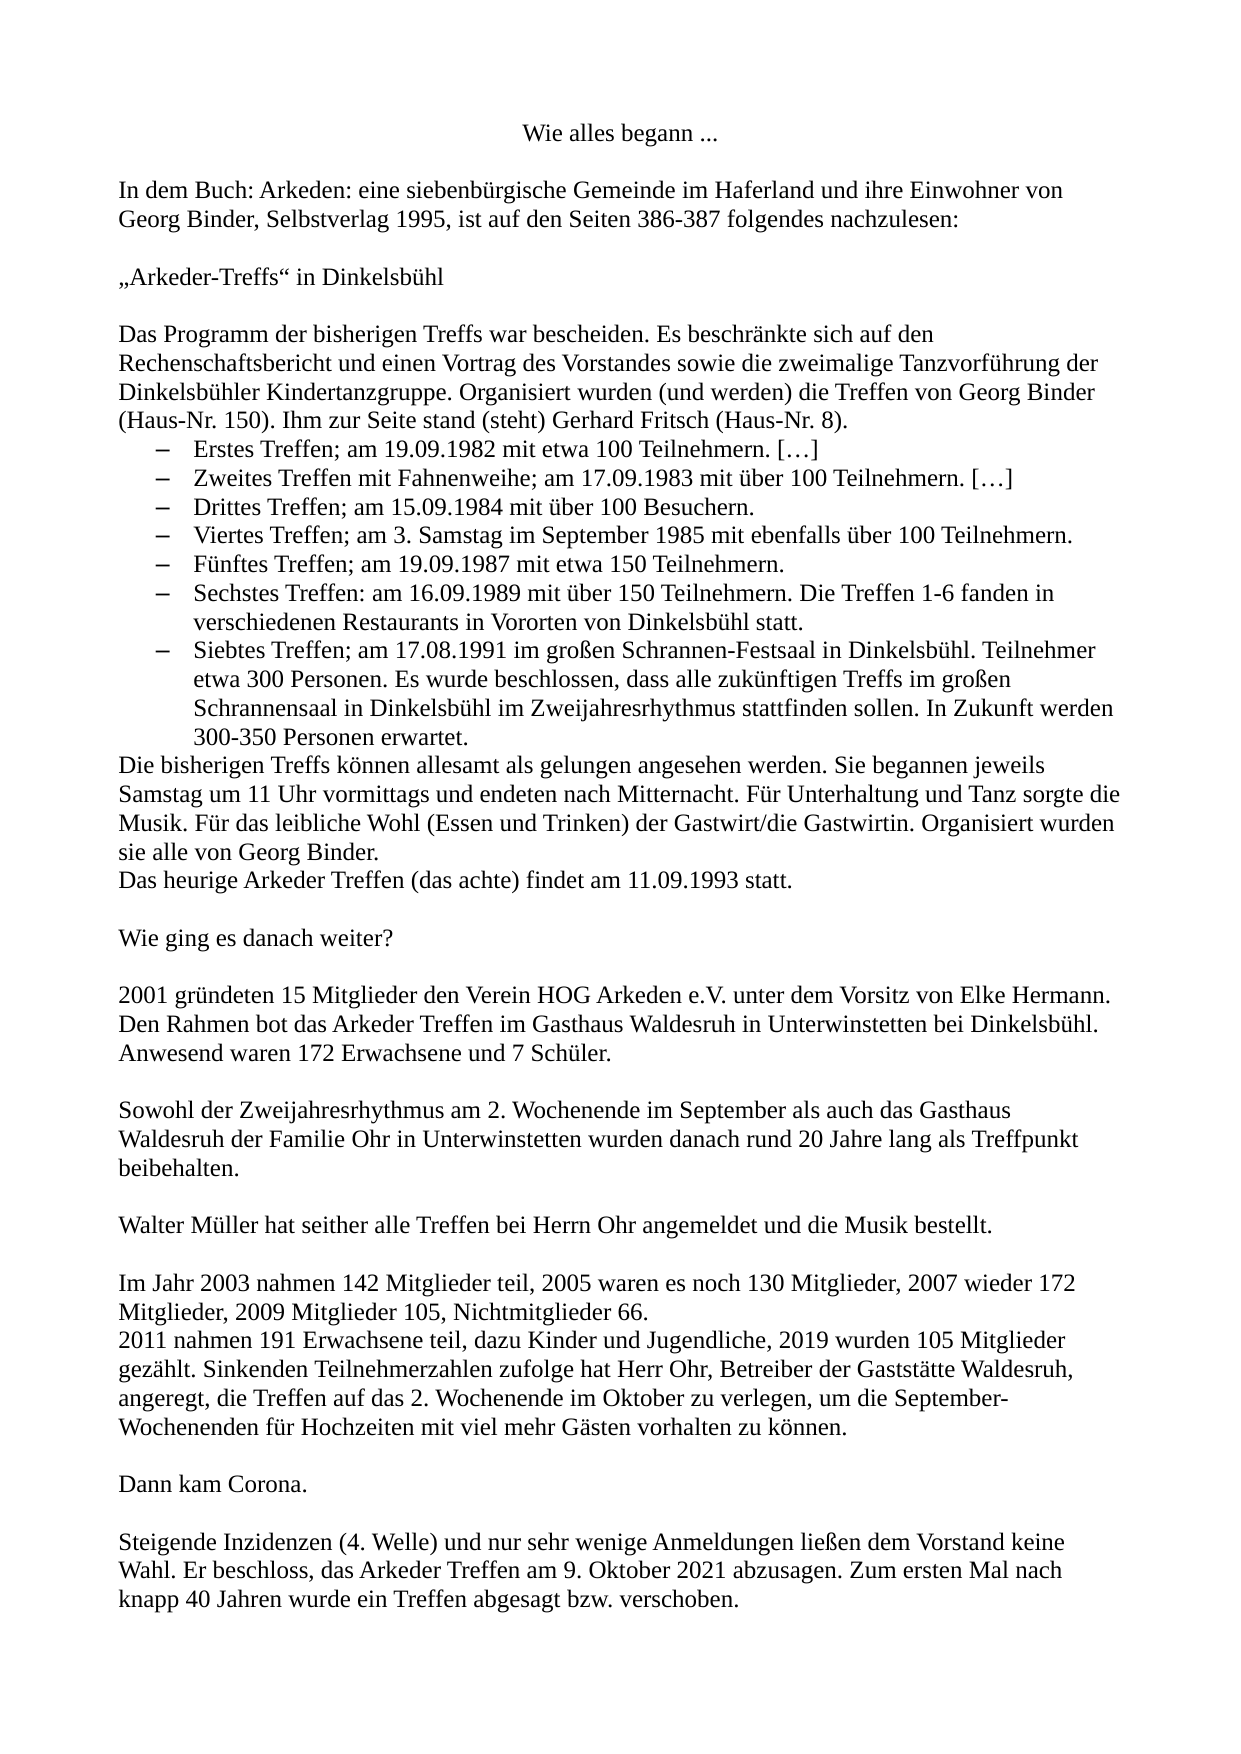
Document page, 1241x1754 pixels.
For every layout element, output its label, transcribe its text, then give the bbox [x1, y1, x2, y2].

list Viertes Treffen; am 3. Samstag im September 1985 mit ebenfalls über 100 Teilnehmern. [156, 521, 1122, 549]
text Wie ging es danach weiter? [118, 923, 1122, 952]
text 2001 gründeten 15 Mitglieder den Verein HOG Arkeden e.V. unter dem Vorsitz von Elke Hermann. Den Rahmen bot das Arkeder Treffen im Gasthaus Waldesruh in Unterwinstetten bei Dinkelsbühl. Anwesend waren 172 Erwachsene und 7 Schüler. [118, 981, 1122, 1067]
list Fünftes Treffen; am 19.09.1987 mit etwa 150 Teilnehmern. [156, 549, 1122, 578]
list Zweites Treffen mit Fahnenweihe; am 17.09.1983 mit über 100 Teilnehmern. […] [156, 463, 1122, 492]
text Das Programm der bisherigen Treffs war bescheiden. Es beschränkte sich auf den Rechenschaftsbericht und einen Vortrag des Vorstandes sowie die zweimalige Tanzvorführung der Dinkelsbühler Kindertanzgruppe. Organisiert wurden (und werden) die Treffen von Georg Binder (Haus-Nr. 150). Ihm zur Seite stand (steht) Gerhard Fritsch (Haus-Nr. 8). [118, 319, 1122, 434]
text Die bisherigen Treffs können allesamt als gelungen angesehen werden. Sie begannen jeweils Samstag um 11 Uhr vormittags und endeten nach Mitternacht. Für Unterhaltung und Tanz sorgte die Musik. Für das leibliche Wohl (Essen und Trinken) der Gastwirt/die Gastwirtin. Organisiert wurden sie alle von Georg Binder. [118, 751, 1122, 866]
text Im Jahr 2003 nahmen 142 Mitglieder teil, 2005 waren es noch 130 Mitglieder, 2007 wieder 172 Mitglieder, 2009 Mitglieder 105, Nichtmitglieder 66. [118, 1268, 1122, 1326]
list Siebtes Treffen; am 17.08.1991 im großen Schrannen-Festsaal in Dinkelsbühl. Teilnehmer etwa 300 Personen. Es wurde beschlossen, dass alle zukünftigen Treffs im großen Schrannensaal in Dinkelsbühl im Zweijahresrhythmus stattfinden sollen. In Zukunft werden 300-350 Personen erwartet. [156, 636, 1122, 751]
text 2011 nahmen 191 Erwachsene teil, dazu Kinder und Jugendliche, 2019 wurden 105 Mitglieder gezählt. Sinkenden Teilnehmerzahlen zufolge hat Herr Ohr, Betreiber der Gaststätte Waldesruh, angeregt, die Treffen auf das 2. Wochenende im Oktober zu verlegen, um die September-Wochenenden für Hochzeiten mit viel mehr Gästen vorhalten zu können. [118, 1326, 1122, 1441]
text Steigende Inzidenzen (4. Welle) und nur sehr wenige Anmeldungen ließen dem Vorstand keine Wahl. Er beschloss, das Arkeder Treffen am 9. Oktober 2021 abzusagen. Zum ersten Mal nach knapp 40 Jahren wurde ein Treffen abgesagt bzw. verschoben. [118, 1527, 1122, 1613]
text „Arkeder-Treffs“ in Dinkelsbühl [118, 262, 1122, 291]
list Sechstes Treffen: am 16.09.1989 mit über 150 Teilnehmern. Die Treffen 1-6 fanden in verschiedenen Restaurants in Vororten von Dinkelsbühl statt. [156, 578, 1122, 636]
text Sowohl der Zweijahresrhythmus am 2. Wochenende im September als auch das Gasthaus Waldesruh der Familie Ohr in Unterwinstetten wurden danach rund 20 Jahre lang als Treffpunkt beibehalten. [118, 1096, 1122, 1182]
text Walter Müller hat seither alle Treffen bei Herrn Ohr angemeldet und die Musik bestellt. [118, 1211, 1122, 1239]
text In dem Buch: Arkeden: eine siebenbürgische Gemeinde im Haferland und ihre Einwohner von Georg Binder, Selbstverlag 1995, ist auf den Seiten 386-387 folgendes nachzulesen: [118, 176, 1122, 233]
text Das heurige Arkeder Treffen (das achte) findet am 11.09.1993 statt. [118, 866, 1122, 894]
text Dann kam Corona. [118, 1469, 1122, 1498]
list Erstes Treffen; am 19.09.1982 mit etwa 100 Teilnehmern. […] [156, 434, 1122, 463]
list Drittes Treffen; am 15.09.1984 mit über 100 Besuchern. [156, 492, 1122, 521]
text Wie alles begann ... [118, 118, 1122, 147]
